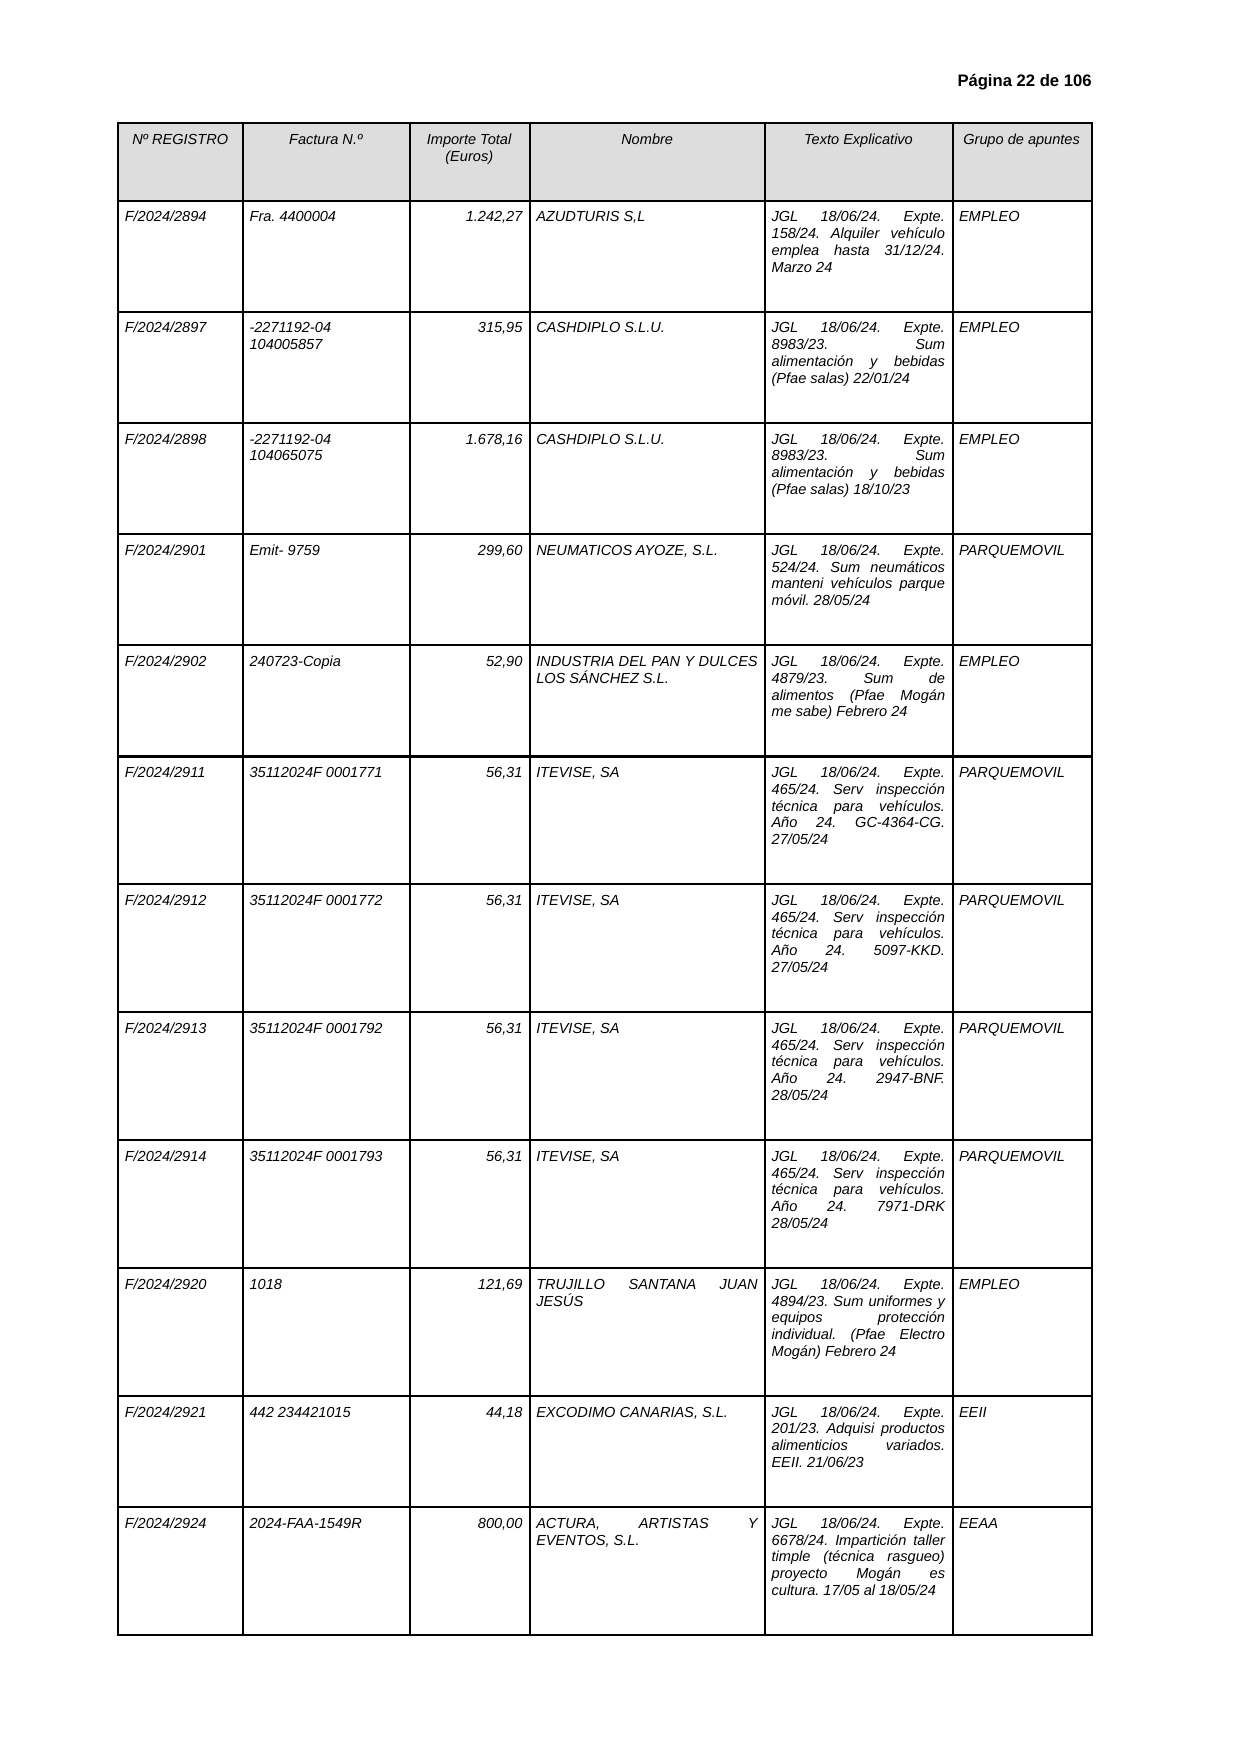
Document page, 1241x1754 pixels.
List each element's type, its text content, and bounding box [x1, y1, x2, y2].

table_header Nombre [531, 124, 764, 200]
table_cell F/2024/2901 [119, 535, 242, 644]
table_cell JGL 18/06/24. Expte. 6678/24. Impartición taller timple (técnica rasgueo) proyecto Mogán es cultura. 17/05 al 18/05/24 [766, 1508, 952, 1634]
table_cell 315,95 [411, 313, 529, 422]
table_cell 35112024F 0001772 [244, 885, 409, 1011]
table_cell F/2024/2894 [119, 202, 242, 311]
table_cell JGL 18/06/24. Expte. 4879/23. Sum de alimentos (Pfae Mogán me sabe) Febrero 24 [766, 646, 952, 755]
table_cell PARQUEMOVIL [954, 1141, 1091, 1267]
table_cell 52,90 [411, 646, 529, 755]
table_cell F/2024/2898 [119, 424, 242, 533]
table_cell JGL 18/06/24. Expte. 465/24. Serv inspección técnica para vehículos. Año 24. 2947-BNF. 28/05/24 [766, 1013, 952, 1139]
table_cell JGL 18/06/24. Expte. 524/24. Sum neumáticos manteni vehículos parque móvil. 28/05/24 [766, 535, 952, 644]
table_cell 56,31 [411, 758, 529, 883]
table_cell 1018 [244, 1269, 409, 1395]
table_header Factura N.º [244, 124, 409, 200]
table_header Grupo de apuntes [954, 124, 1091, 200]
table_header Importe Total (Euros) [411, 124, 529, 200]
table_cell F/2024/2902 [119, 646, 242, 755]
table_cell EXCODIMO CANARIAS, S.L. [531, 1397, 764, 1506]
table_cell F/2024/2914 [119, 1141, 242, 1267]
table_cell 2024-FAA-1549R [244, 1508, 409, 1634]
table_cell JGL 18/06/24. Expte. 465/24. Serv inspección técnica para vehículos. Año 24. 7971-DRK 28/05/24 [766, 1141, 952, 1267]
table_cell JGL 18/06/24. Expte. 158/24. Alquiler vehículo emplea hasta 31/12/24. Marzo 24 [766, 202, 952, 311]
table_cell EMPLEO [954, 313, 1091, 422]
table_cell CASHDIPLO S.L.U. [531, 313, 764, 422]
table_cell 56,31 [411, 885, 529, 1011]
table_cell 35112024F 0001792 [244, 1013, 409, 1139]
table_cell F/2024/2913 [119, 1013, 242, 1139]
table_cell ITEVISE, SA [531, 885, 764, 1011]
table_cell NEUMATICOS AYOZE, S.L. [531, 535, 764, 644]
table_cell JGL 18/06/24. Expte. 465/24. Serv inspección técnica para vehículos. Año 24. 5097-KKD. 27/05/24 [766, 885, 952, 1011]
table_cell ACTURA, ARTISTAS Y EVENTOS, S.L. [531, 1508, 764, 1634]
table_cell F/2024/2921 [119, 1397, 242, 1506]
table_cell ITEVISE, SA [531, 758, 764, 883]
table_cell -2271192-04 104065075 [244, 424, 409, 533]
table_cell ITEVISE, SA [531, 1013, 764, 1139]
table_cell 240723-Copia [244, 646, 409, 755]
table_cell 1.242,27 [411, 202, 529, 311]
table_cell PARQUEMOVIL [954, 885, 1091, 1011]
table_header Texto Explicativo [766, 124, 952, 200]
table_cell 35112024F 0001771 [244, 758, 409, 883]
table_cell 56,31 [411, 1013, 529, 1139]
table_cell AZUDTURIS S,L [531, 202, 764, 311]
table_cell PARQUEMOVIL [954, 1013, 1091, 1139]
table_cell F/2024/2911 [119, 758, 242, 883]
table_cell ITEVISE, SA [531, 1141, 764, 1267]
table_cell 121,69 [411, 1269, 529, 1395]
table_cell JGL 18/06/24. Expte. 8983/23. Sum alimentación y bebidas (Pfae salas) 18/10/23 [766, 424, 952, 533]
table_cell Fra. 4400004 [244, 202, 409, 311]
table_cell 44,18 [411, 1397, 529, 1506]
table_header Nº REGISTRO [119, 124, 242, 200]
table_cell 800,00 [411, 1508, 529, 1634]
table_cell INDUSTRIA DEL PAN Y DULCES LOS SÁNCHEZ S.L. [531, 646, 764, 755]
table_cell -2271192-04 104005857 [244, 313, 409, 422]
table_cell TRUJILLO SANTANA JUAN JESÚS [531, 1269, 764, 1395]
table_cell JGL 18/06/24. Expte. 465/24. Serv inspección técnica para vehículos. Año 24. GC-4364-CG. 27/05/24 [766, 758, 952, 883]
table_cell EMPLEO [954, 646, 1091, 755]
table_cell JGL 18/06/24. Expte. 201/23. Adquisi productos alimenticios variados. EEII. 21/06/23 [766, 1397, 952, 1506]
table_cell F/2024/2912 [119, 885, 242, 1011]
table_cell Emit- 9759 [244, 535, 409, 644]
table_cell PARQUEMOVIL [954, 535, 1091, 644]
table_cell 442 234421015 [244, 1397, 409, 1506]
table_cell 35112024F 0001793 [244, 1141, 409, 1267]
table_cell EMPLEO [954, 1269, 1091, 1395]
table_cell F/2024/2920 [119, 1269, 242, 1395]
table_cell EEAA [954, 1508, 1091, 1634]
table_cell 56,31 [411, 1141, 529, 1267]
table_cell F/2024/2897 [119, 313, 242, 422]
table_cell EMPLEO [954, 202, 1091, 311]
table_cell 1.678,16 [411, 424, 529, 533]
table_cell PARQUEMOVIL [954, 758, 1091, 883]
table_cell 299,60 [411, 535, 529, 644]
table_cell F/2024/2924 [119, 1508, 242, 1634]
table_cell EEII [954, 1397, 1091, 1506]
table_cell EMPLEO [954, 424, 1091, 533]
table_cell JGL 18/06/24. Expte. 8983/23. Sum alimentación y bebidas (Pfae salas) 22/01/24 [766, 313, 952, 422]
table_cell CASHDIPLO S.L.U. [531, 424, 764, 533]
table_cell JGL 18/06/24. Expte. 4894/23. Sum uniformes y equipos protección individual. (Pfae Electro Mogán) Febrero 24 [766, 1269, 952, 1395]
